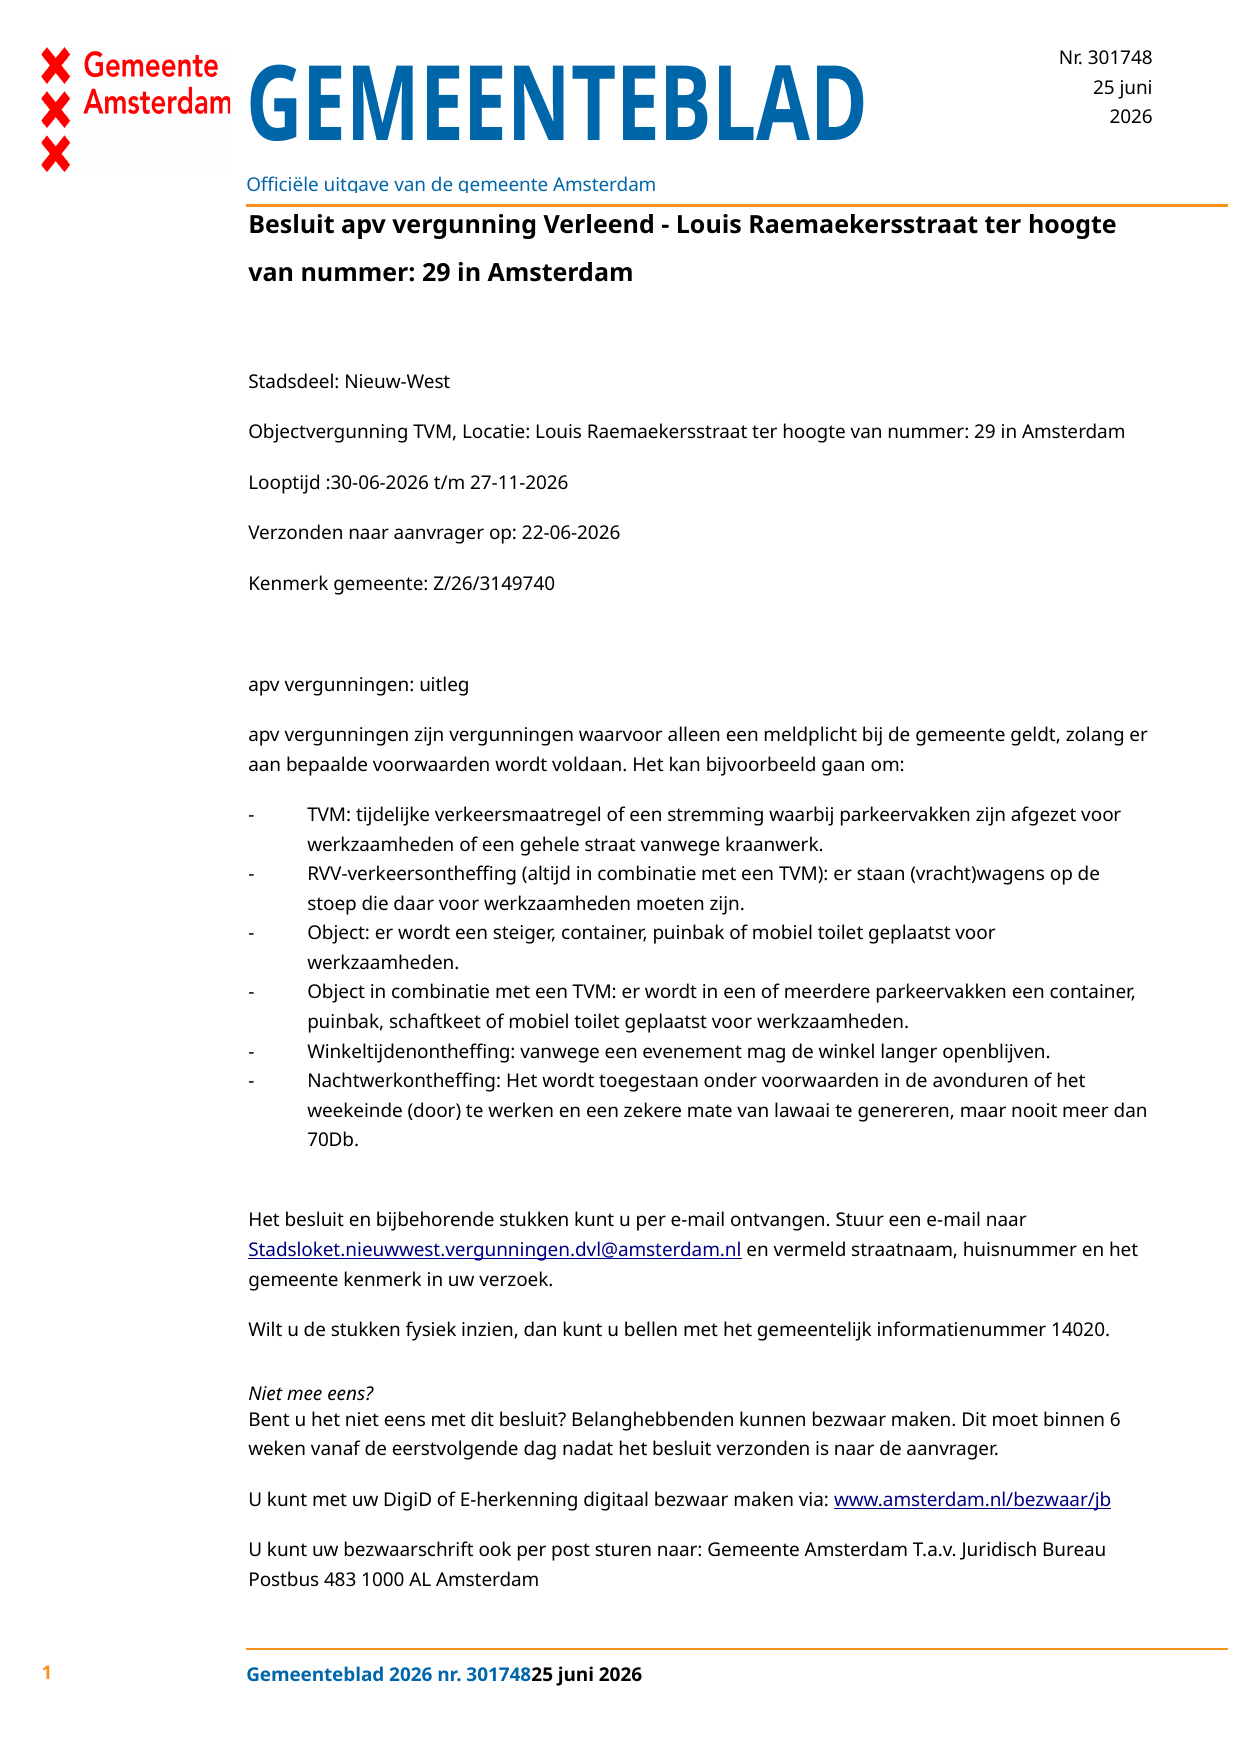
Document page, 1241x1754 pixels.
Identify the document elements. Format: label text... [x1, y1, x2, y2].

text U kunt met uw DigiD of E-herkenning digitaal bezwaar maken via: www.amsterdam.nl/bezwaar/jb [248, 1486, 1152, 1512]
text Verzonden naar aanvrager op: 22-06-2026 [248, 519, 1152, 545]
text apv vergunningen zijn vergunningen waarvoor alleen een meldplicht bij de gemeente geldt, zolang er aan bepaalde voorwaarden wordt voldaan. Het kan bijvoorbeeld gaan om: [248, 721, 1152, 777]
text apv vergunningen: uitleg [248, 671, 1152, 697]
text Looptijd :30-06-2026 t/m 27-11-2026 [248, 469, 1152, 495]
list Object in combinatie met een TVM: er wordt in een of meerdere parkeervakken een container, puinbak, schaftkeet of mobiel toilet geplaatst voor werkzaamheden. [248, 979, 1152, 1034]
text Besluit apv vergunning Verleend - Louis Raemaekersstraat ter hoogte van nummer: 29 in Amsterdam [248, 207, 1152, 288]
list RVV-verkeersontheffing (altijd in combinatie met een TVM): er staan (vracht)wagens op de stoep die daar voor werkzaamheden moeten zijn. [248, 860, 1152, 916]
text Stadsdeel: Nieuw-West [248, 368, 1152, 394]
picture [41, 47, 231, 172]
text Objectvergunning TVM, Locatie: Louis Raemaekersstraat ter hoogte van nummer: 29 in Amsterdam [248, 419, 1152, 444]
text U kunt uw bezwaarschrift ook per post sturen naar: Gemeente Amsterdam T.a.v. Juridisch Bureau Postbus 483 1000 AL Amsterdam [248, 1536, 1152, 1592]
list Winkeltijdenontheffing: vanwege een evenement mag de winkel langer openblijven. [248, 1038, 1152, 1064]
text Niet mee eens? [248, 1380, 1152, 1406]
list Object: er wordt een steiger, container, puinbak of mobiel toilet geplaatst voor werkzaamheden. [248, 919, 1152, 975]
text Wilt u de stukken fysiek inzien, dan kunt u bellen met het gemeentelijk informatienummer 14020. [248, 1316, 1152, 1342]
list TVM: tijdelijke verkeersmaatregel of een stremming waarbij parkeervakken zijn afgezet voor werkzaamheden of een gehele straat vanwege kraanwerk. [248, 801, 1152, 857]
text Het besluit en bijbehorende stukken kunt u per e-mail ontvangen. Stuur een e-mail naar Stadsloket.nieuwwest.vergunningen.dvl@amsterdam.nl en vermeld straatnaam, huisnummer en het gemeente kenmerk in uw verzoek. [248, 1207, 1152, 1292]
list Nachtwerkontheffing: Het wordt toegestaan onder voorwaarden in de avonduren of het weekeinde (door) te werken en een zekere mate van lawaai te genereren, maar nooit meer dan 70Db. [248, 1067, 1152, 1152]
text Bent u het niet eens met dit besluit? Belanghebbenden kunnen bezwaar maken. Dit moet binnen 6 weken vanaf de eerstvolgende dag nadat het besluit verzonden is naar de aanvrager. [248, 1406, 1152, 1461]
text Kenmerk gemeente: Z/26/3149740 [248, 570, 1152, 596]
